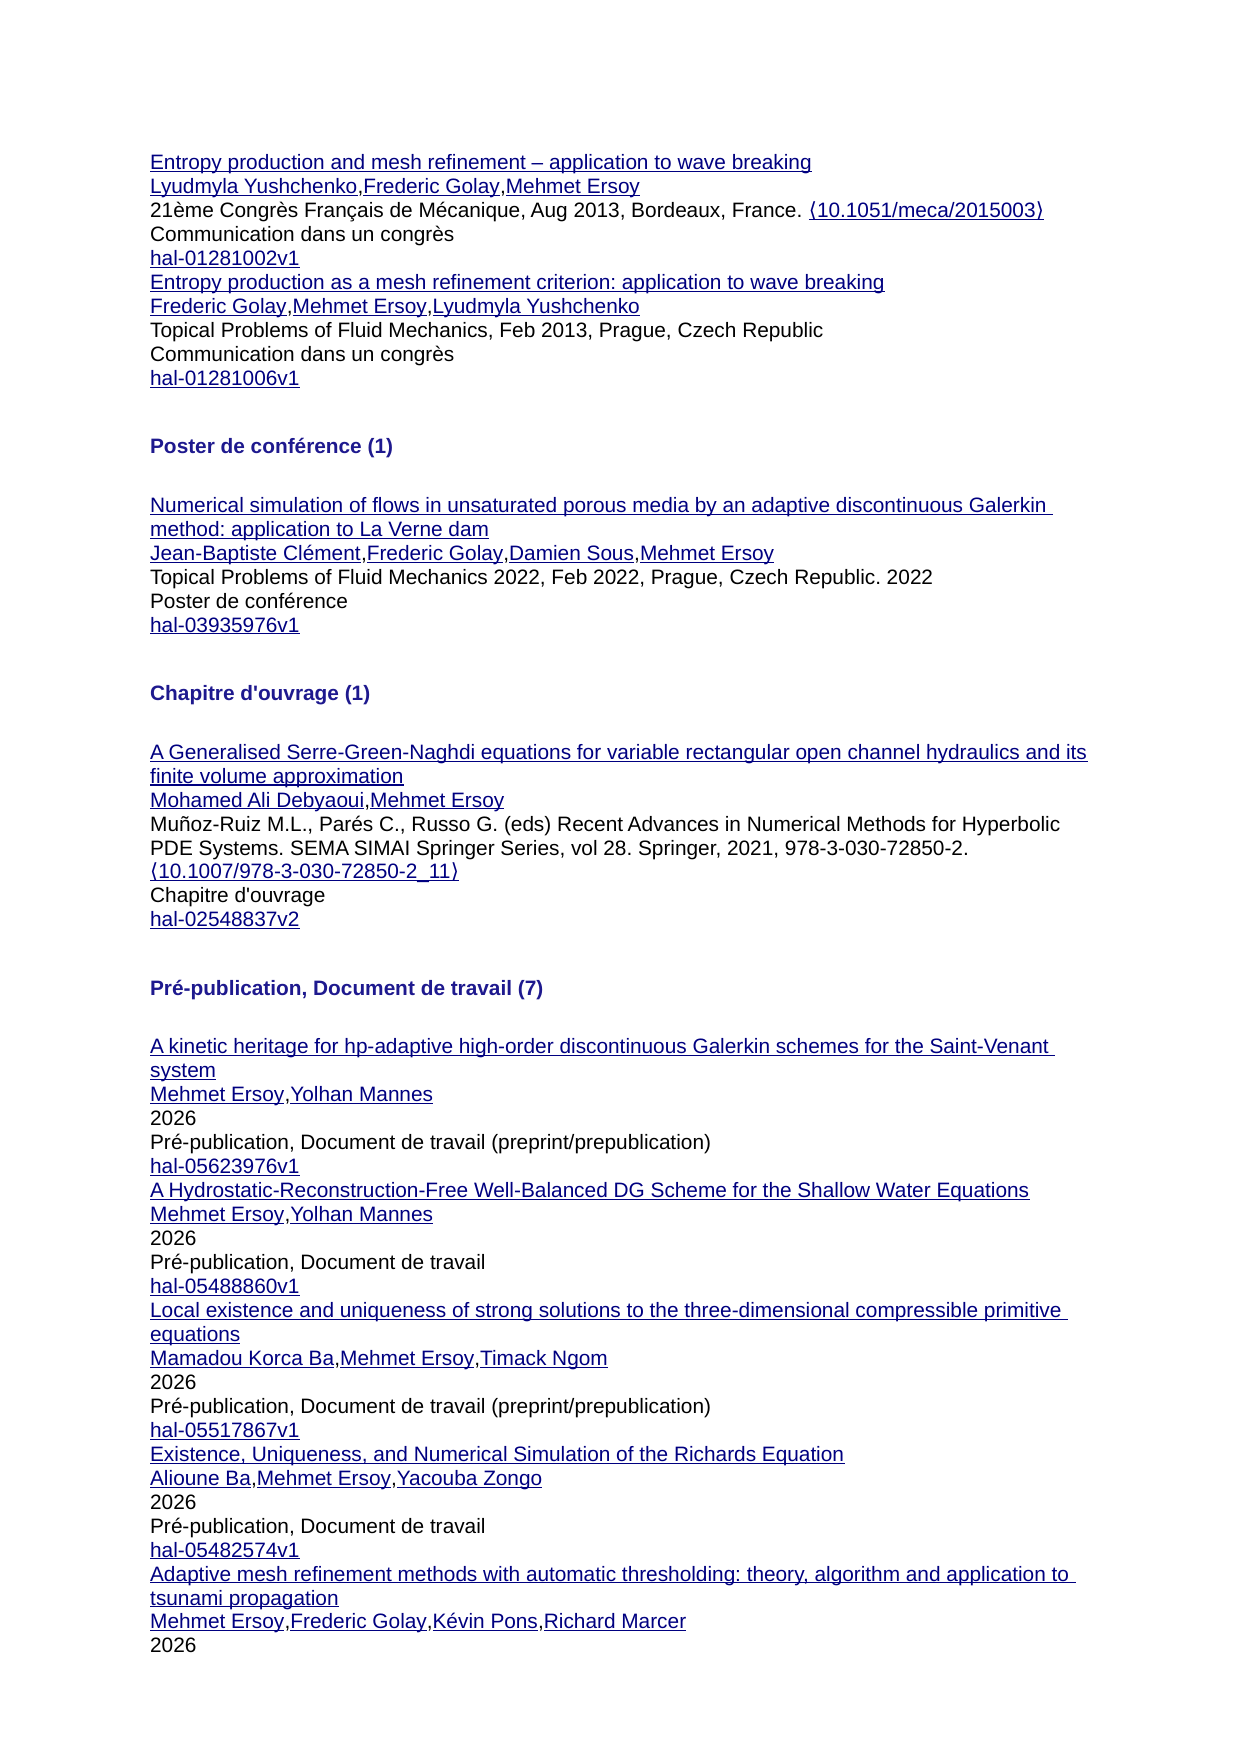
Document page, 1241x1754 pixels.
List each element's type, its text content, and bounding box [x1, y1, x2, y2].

table_header A Generalised Serre-Green-Naghdi equations for variable rectangular open channel hydraulics and its finite volume approximation Mohamed Ali Debyaoui,Mehmet Ersoy Muñoz-Ruiz M.L., Parés C., Russo G. (eds) Recent Advances in Numerical Methods for Hyperbolic PDE Systems. SEMA SIMAI Springer Series, vol 28. Springer, 2021, 978-3-030-72850-2. ⟨10.1007/978-3-030-72850-2_11⟩ Chapitre d'ouvrage hal-02548837v2 [150, 740, 1090, 931]
table_cell Existence, Uniqueness, and Numerical Simulation of the Richards Equation Alioune Ba,Mehmet Ersoy,Yacouba Zongo 2026 Pré-publication, Document de travail hal-05482574v1 [150, 1442, 1090, 1561]
table_cell A Hydrostatic-Reconstruction-Free Well-Balanced DG Scheme for the Shallow Water Equations Mehmet Ersoy,Yolhan Mannes 2026 Pré-publication, Document de travail hal-05488860v1 [150, 1178, 1090, 1298]
subtitle Poster de conférence (1) [150, 434, 1090, 458]
table_header Numerical simulation of flows in unsaturated porous media by an adaptive discontinuous Galerkin method: application to La Verne dam Jean-Baptiste Clément,Frederic Golay,Damien Sous,Mehmet Ersoy Topical Problems of Fluid Mechanics 2022, Feb 2022, Prague, Czech Republic. 2022 Poster de conférence hal-03935976v1 [150, 493, 1090, 636]
table_cell Adaptive mesh refinement methods with automatic thresholding: theory, algorithm and application to tsunami propagation Mehmet Ersoy,Frederic Golay,Kévin Pons,Richard Marcer 2026 [150, 1561, 1090, 1657]
table_cell Local existence and uniqueness of strong solutions to the three-dimensional compressible primitive equations Mamadou Korca Ba,Mehmet Ersoy,Timack Ngom 2026 Pré-publication, Document de travail (preprint/prepublication) hal-05517867v1 [150, 1298, 1090, 1442]
subtitle Pré-publication, Document de travail (7) [150, 976, 1090, 1000]
table_cell Entropy production and mesh refinement – application to wave breaking Lyudmyla Yushchenko,Frederic Golay,Mehmet Ersoy 21ème Congrès Français de Mécanique, Aug 2013, Bordeaux, France. ⟨10.1051/meca/2015003⟩ Communication dans un congrès hal-01281002v1 [150, 150, 1090, 270]
subtitle Chapitre d'ouvrage (1) [150, 681, 1090, 705]
table_cell Entropy production as a mesh refinement criterion: application to wave breaking Frederic Golay,Mehmet Ersoy,Lyudmyla Yushchenko Topical Problems of Fluid Mechanics, Feb 2013, Prague, Czech Republic Communication dans un congrès hal-01281006v1 [150, 270, 1090, 389]
table_header A kinetic heritage for hp-adaptive high-order discontinuous Galerkin schemes for the Saint-Venant system Mehmet Ersoy,Yolhan Mannes 2026 Pré-publication, Document de travail (preprint/prepublication) hal-05623976v1 [150, 1034, 1090, 1178]
